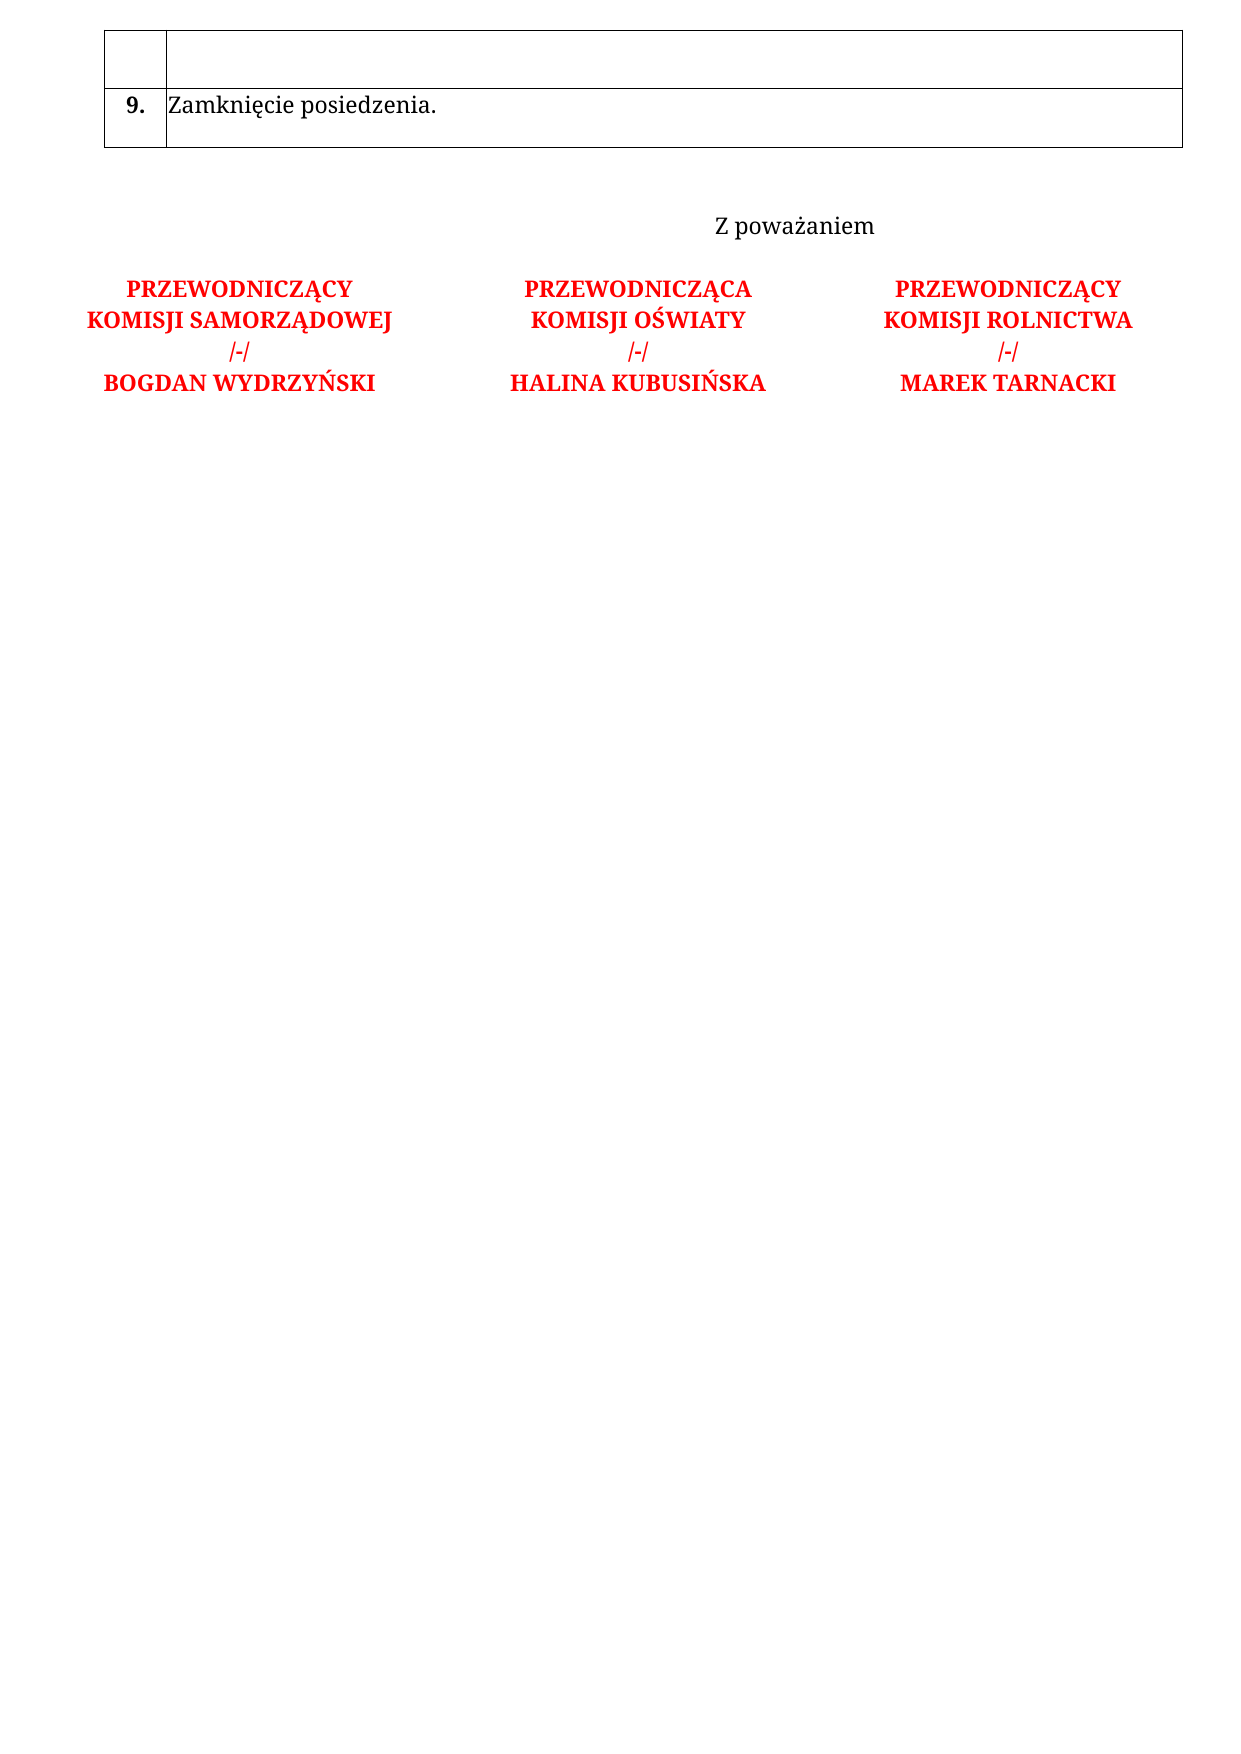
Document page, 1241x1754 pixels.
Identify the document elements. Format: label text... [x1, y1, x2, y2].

table_header PRZEWODNICZĄCY KOMISJI SAMORZĄDOWEJ /-/ BOGDAN WYDRZYŃSKI [41, 273, 438, 398]
table_header PRZEWODNICZĄCY KOMISJI ROLNICTWA /-/ MAREK TARNACKI [838, 273, 1178, 398]
table_header PRZEWODNICZĄCA KOMISJI OŚWIATY /-/ HALINA KUBUSIŃSKA [438, 273, 838, 398]
text Z poważaniem [118, 210, 1122, 241]
table_cell [167, 31, 1182, 88]
table_cell Zamknięcie posiedzenia. [167, 89, 1182, 147]
table_cell 9. [105, 89, 166, 147]
table_cell [105, 31, 166, 88]
